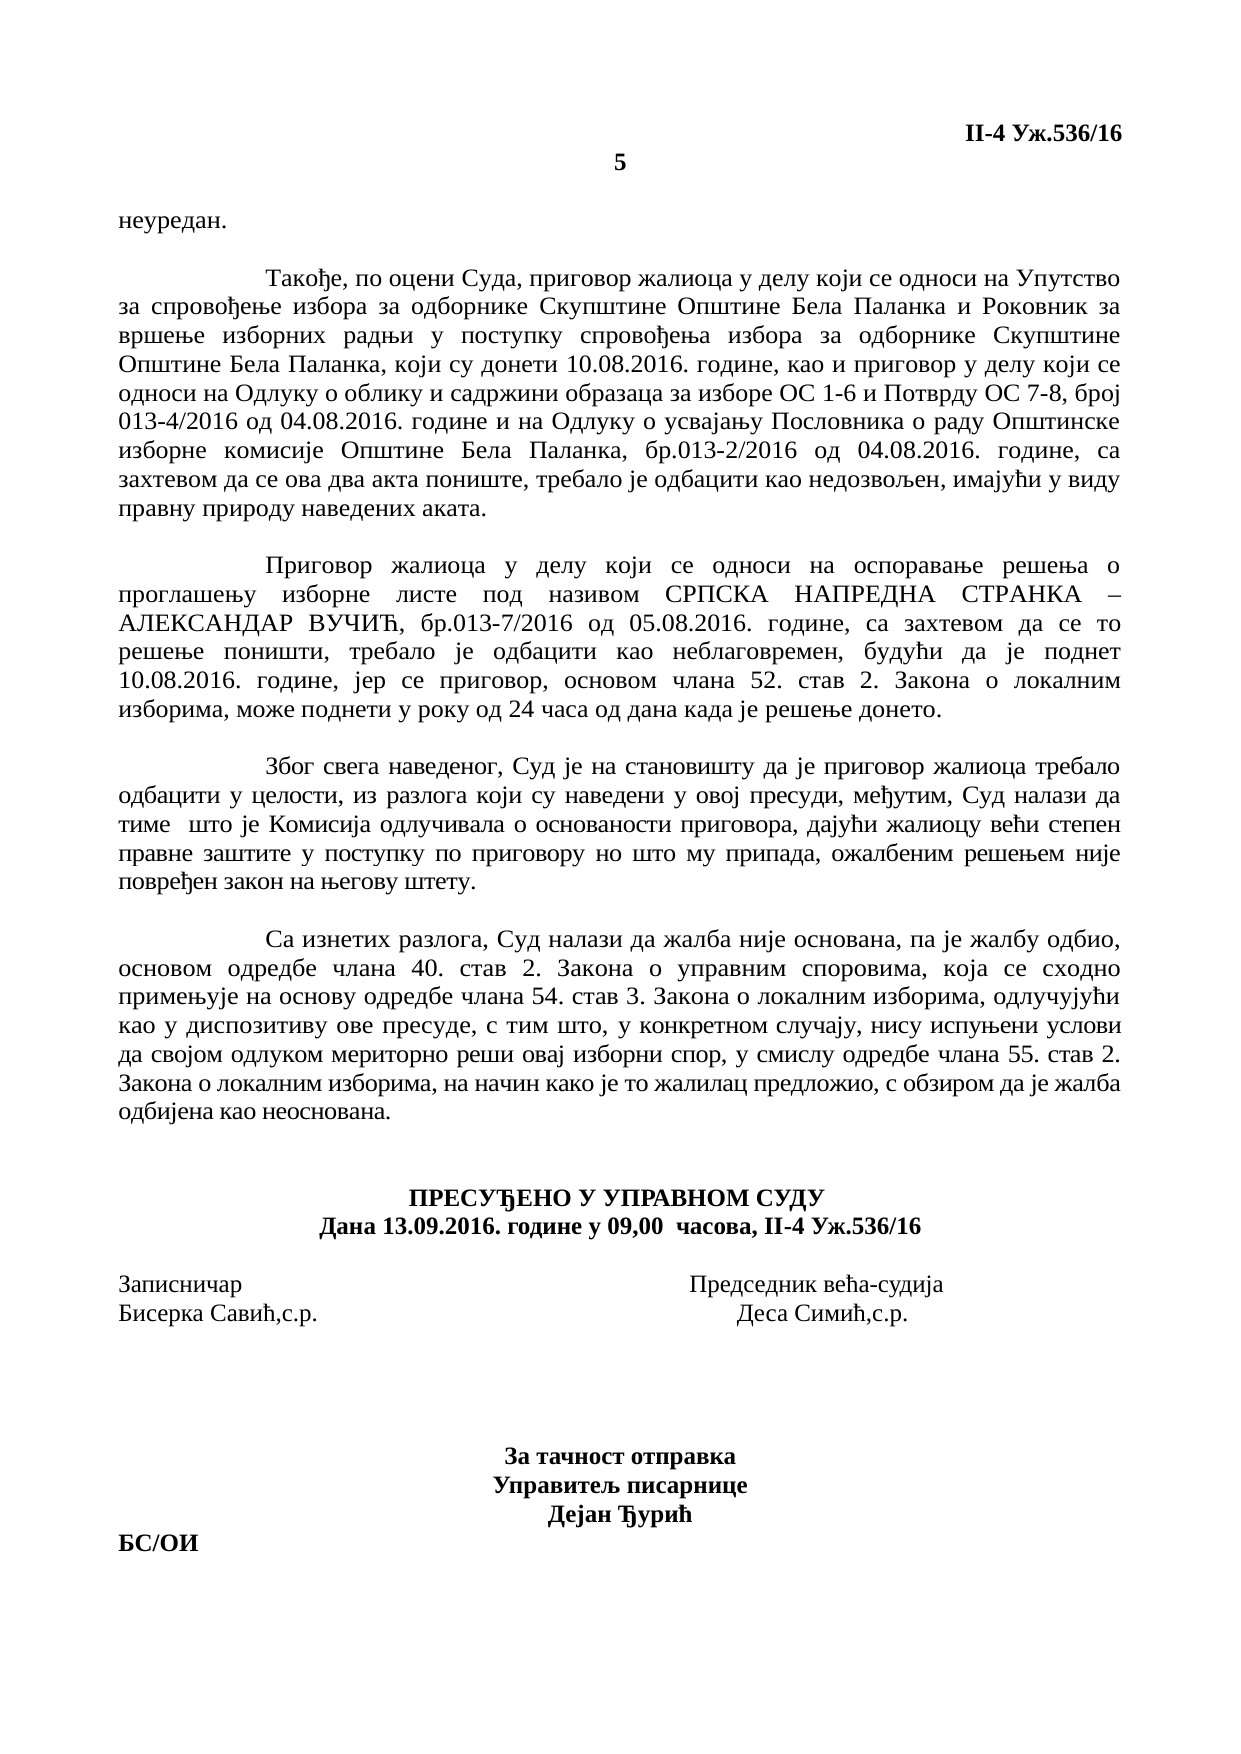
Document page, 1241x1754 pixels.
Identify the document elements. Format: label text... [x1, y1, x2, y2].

text Због свега наведеног, Суд је на становишту да је приговор жалиоца требало одбацити у целости, из разлога који су наведени у овој пресуди, међутим, Суд налази да тиме што је Комисија одлучивала о основаности приговора, дајући жалиоцу већи степен правне заштите у поступку по приговору но што му припада, ожалбеним решењем није повређен закон на његову штету. [118, 751, 1122, 895]
text ПРЕСУЂЕНО У УПРАВНОМ СУДУ [118, 1183, 1122, 1211]
text Записничар Председник већа-судија [118, 1269, 1122, 1298]
text Приговор жалиоца у делу који се односи на оспоравање решења о проглашењу изборне листе под називом СРПСКА НАПРЕДНА СТРАНКА – АЛЕКСАНДАР ВУЧИЋ, бр.013-7/2016 од 05.08.2016. године, са захтевом да се то решење поништи, требало је одбацити као неблаговремен, будући да је поднет 10.08.2016. године, јер се приговор, основом члана 52. став 2. Закона о локалним изборима, може поднети у року од 24 часа од дана када је решење донето. [118, 550, 1122, 723]
text Управитељ писарнице [118, 1470, 1122, 1499]
text неуредан. [118, 205, 1122, 234]
text Дана 13.09.2016. године у 09,00 часова, II-4 Уж.536/16 [118, 1211, 1122, 1240]
text Са изнетих разлога, Суд налази да жалба није основана, па је жалбу одбио, основом одредбе члана 40. став 2. Закона о управним споровима, која се сходно примењује на основу одредбе члана 54. став 3. Закона о локалним изборима, одлучујући као у диспозитиву ове пресуде, с тим што, у конкретном случају, нису испуњени услови да својом одлуком мериторно реши овај изборни спор, у смислу одредбе члана 55. став 2. Закона о локалним изборима, на начин како је то жалилац предложио, с обзиром да је жалба одбијена као неоснована. [118, 924, 1122, 1125]
text Такође, по оцени Суда, приговор жалиоца у делу који се односи на Упутство за спровођење избора за одборнике Скупштине Општине Бела Паланка и Роковник за вршење изборних радњи у поступку спровођења избора за одборнике Скупштине Општине Бела Паланка, који су донети 10.08.2016. године, као и приговор у делу који се односи на Одлуку о облику и садржини образаца за изборе ОС 1-6 и Потврду ОС 7-8, број 013-4/2016 од 04.08.2016. године и на Одлуку о усвајању Пословника о раду Општинске изборне комисије Општине Бела Паланка, бр.013-2/2016 од 04.08.2016. године, са захтевом да се ова два акта пониште, требало је одбацити као недозвољен, имајући у виду правну природу наведених аката. [118, 263, 1122, 521]
text БС/ОИ [118, 1528, 1122, 1556]
text Дејан Ђурић [118, 1499, 1122, 1528]
text Бисерка Савић,с.р. Деса Симић,с.р. [118, 1298, 1122, 1326]
text За тачност отправка [118, 1441, 1122, 1470]
